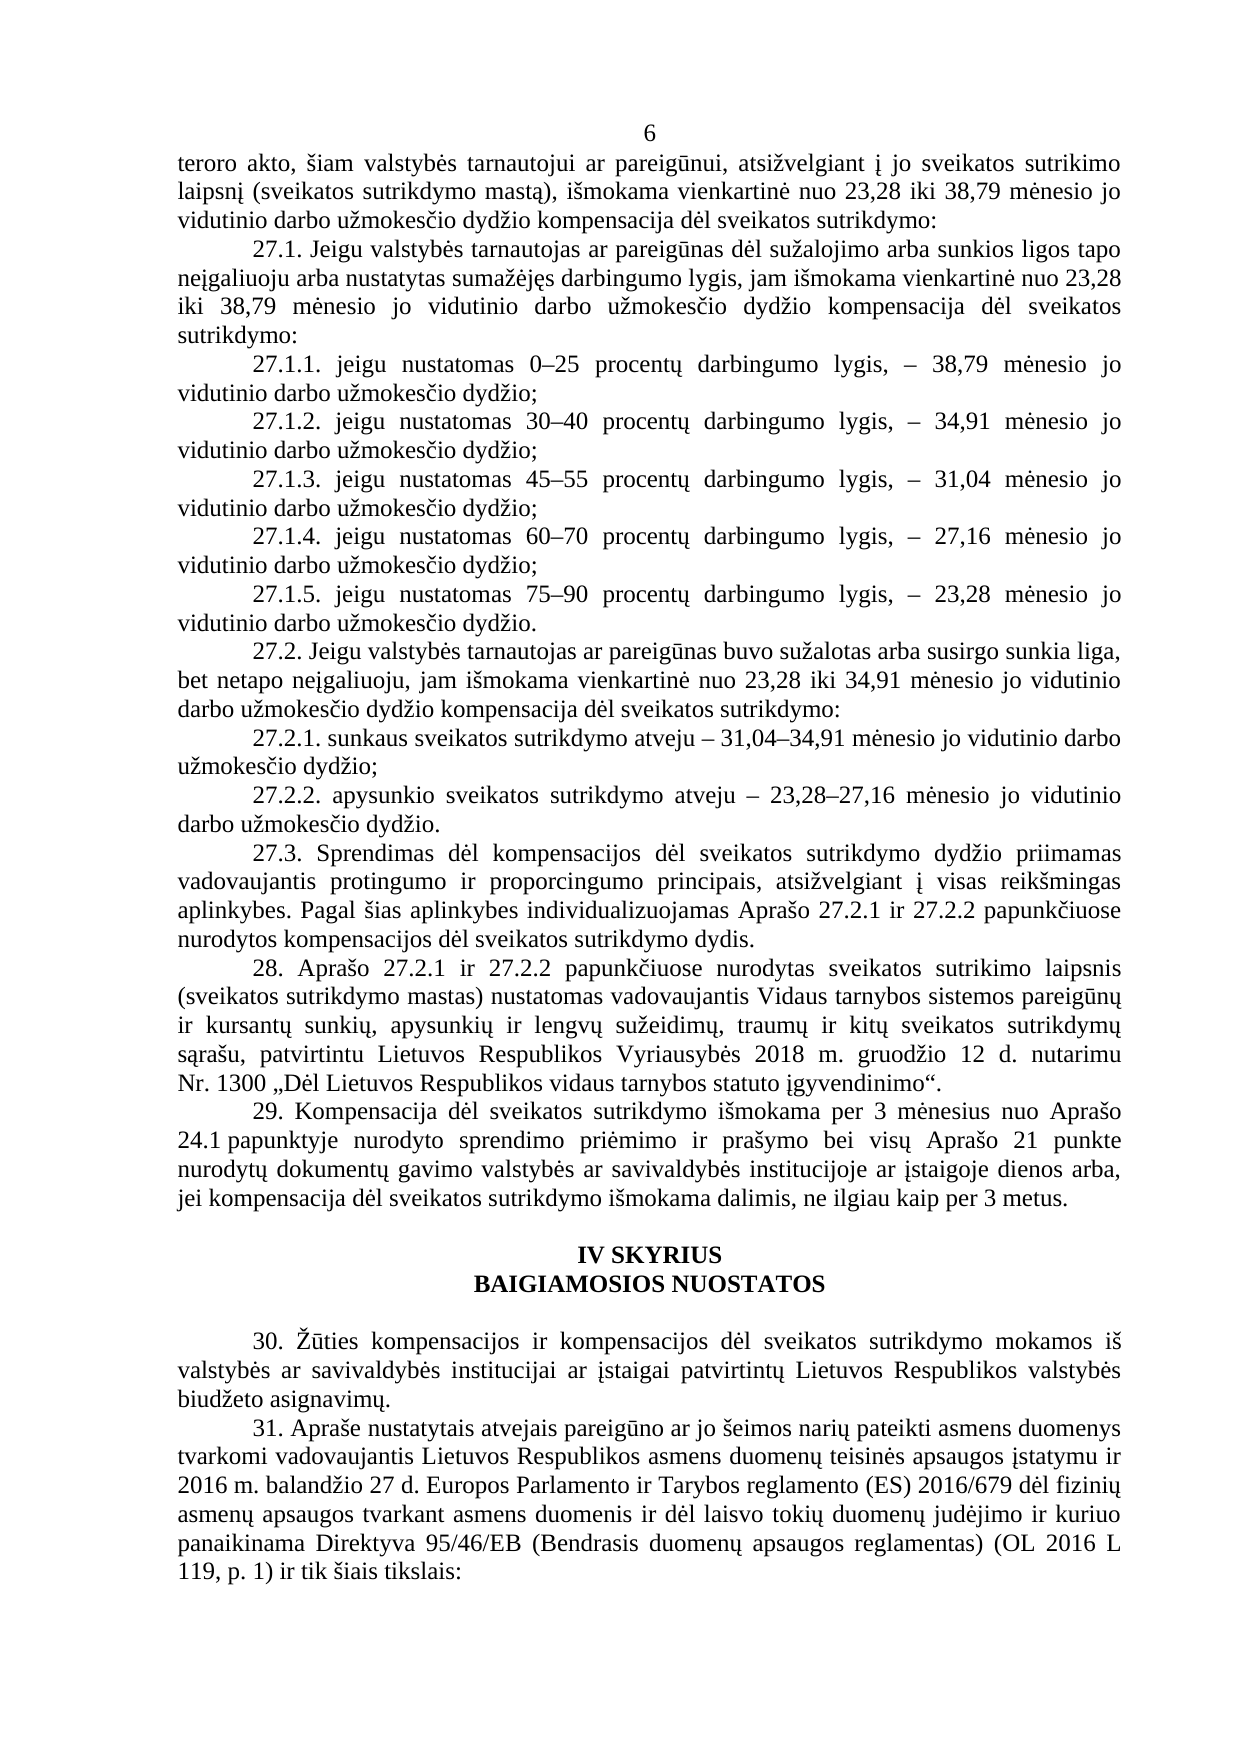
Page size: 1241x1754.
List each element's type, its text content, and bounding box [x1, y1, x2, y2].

text 27.3. Sprendimas dėl kompensacijos dėl sveikatos sutrikdymo dydžio priimamas vadovaujantis protingumo ir proporcingumo principais, atsižvelgiant į visas reikšmingas aplinkybes. Pagal šias aplinkybes individualizuojamas Aprašo 27.2.1 ir 27.2.2 papunkčiuose nurodytos kompensacijos dėl sveikatos sutrikdymo dydis. [177, 838, 1122, 953]
text teroro akto, šiam valstybės tarnautojui ar pareigūnui, atsižvelgiant į jo sveikatos sutrikimo laipsnį (sveikatos sutrikdymo mastą), išmokama vienkartinė nuo 23,28 iki 38,79 mėnesio jo vidutinio darbo užmokesčio dydžio kompensacija dėl sveikatos sutrikdymo: [177, 148, 1122, 234]
text 31. Apraše nustatytais atvejais pareigūno ar jo šeimos narių pateikti asmens duomenys tvarkomi vadovaujantis Lietuvos Respublikos asmens duomenų teisinės apsaugos įstatymu ir 2016 m. balandžio 27 d. Europos Parlamento ir Tarybos reglamento (ES) 2016/679 dėl fizinių asmenų apsaugos tvarkant asmens duomenis ir dėl laisvo tokių duomenų judėjimo ir kuriuo panaikinama Direktyva 95/46/EB (Bendrasis duomenų apsaugos reglamentas) (OL 2016 L 119, p. 1) ir tik šiais tikslais: [177, 1413, 1122, 1585]
text IV SKYRIUS [177, 1240, 1122, 1269]
text 28. Aprašo 27.2.1 ir 27.2.2 papunkčiuose nurodytas sveikatos sutrikimo laipsnis (sveikatos sutrikdymo mastas) nustatomas vadovaujantis Vidaus tarnybos sistemos pareigūnų ir kursantų sunkių, apysunkių ir lengvų sužeidimų, traumų ir kitų sveikatos sutrikdymų sąrašu, patvirtintu Lietuvos Respublikos Vyriausybės 2018 m. gruodžio 12 d. nutarimu Nr. 1300 „Dėl Lietuvos Respublikos vidaus tarnybos statuto įgyvendinimo“. [177, 953, 1122, 1096]
text 27.2.2. apysunkio sveikatos sutrikdymo atveju – 23,28–27,16 mėnesio jo vidutinio darbo užmokesčio dydžio. [177, 780, 1122, 838]
text 29. Kompensacija dėl sveikatos sutrikdymo išmokama per 3 mėnesius nuo Aprašo 24.1 papunktyje nurodyto sprendimo priėmimo ir prašymo bei visų Aprašo 21 punkte nurodytų dokumentų gavimo valstybės ar savivaldybės institucijoje ar įstaigoje dienos arba, jei kompensacija dėl sveikatos sutrikdymo išmokama dalimis, ne ilgiau kaip per 3 metus. [177, 1096, 1122, 1211]
text 27.2. Jeigu valstybės tarnautojas ar pareigūnas buvo sužalotas arba susirgo sunkia liga, bet netapo neįgaliuoju, jam išmokama vienkartinė nuo 23,28 iki 34,91 mėnesio jo vidutinio darbo užmokesčio dydžio kompensacija dėl sveikatos sutrikdymo: [177, 636, 1122, 723]
text 27.1. Jeigu valstybės tarnautojas ar pareigūnas dėl sužalojimo arba sunkios ligos tapo neįgaliuoju arba nustatytas sumažėjęs darbingumo lygis, jam išmokama vienkartinė nuo 23,28 iki 38,79 mėnesio jo vidutinio darbo užmokesčio dydžio kompensacija dėl sveikatos sutrikdymo: [177, 234, 1122, 349]
text 27.1.5. jeigu nustatomas 75–90 procentų darbingumo lygis, – 23,28 mėnesio jo vidutinio darbo užmokesčio dydžio. [177, 579, 1122, 636]
text 27.1.1. jeigu nustatomas 0–25 procentų darbingumo lygis, – 38,79 mėnesio jo vidutinio darbo užmokesčio dydžio; [177, 349, 1122, 406]
text 27.1.2. jeigu nustatomas 30–40 procentų darbingumo lygis, – 34,91 mėnesio jo vidutinio darbo užmokesčio dydžio; [177, 406, 1122, 464]
text 30. Žūties kompensacijos ir kompensacijos dėl sveikatos sutrikdymo mokamos iš valstybės ar savivaldybės institucijai ar įstaigai patvirtintų Lietuvos Respublikos valstybės biudžeto asignavimų. [177, 1326, 1122, 1413]
text 27.1.3. jeigu nustatomas 45–55 procentų darbingumo lygis, – 31,04 mėnesio jo vidutinio darbo užmokesčio dydžio; [177, 464, 1122, 521]
text 27.1.4. jeigu nustatomas 60–70 procentų darbingumo lygis, – 27,16 mėnesio jo vidutinio darbo užmokesčio dydžio; [177, 521, 1122, 579]
text Baigiamosios nuostatos [177, 1269, 1122, 1298]
text 27.2.1. sunkaus sveikatos sutrikdymo atveju – 31,04–34,91 mėnesio jo vidutinio darbo užmokesčio dydžio; [177, 723, 1122, 780]
